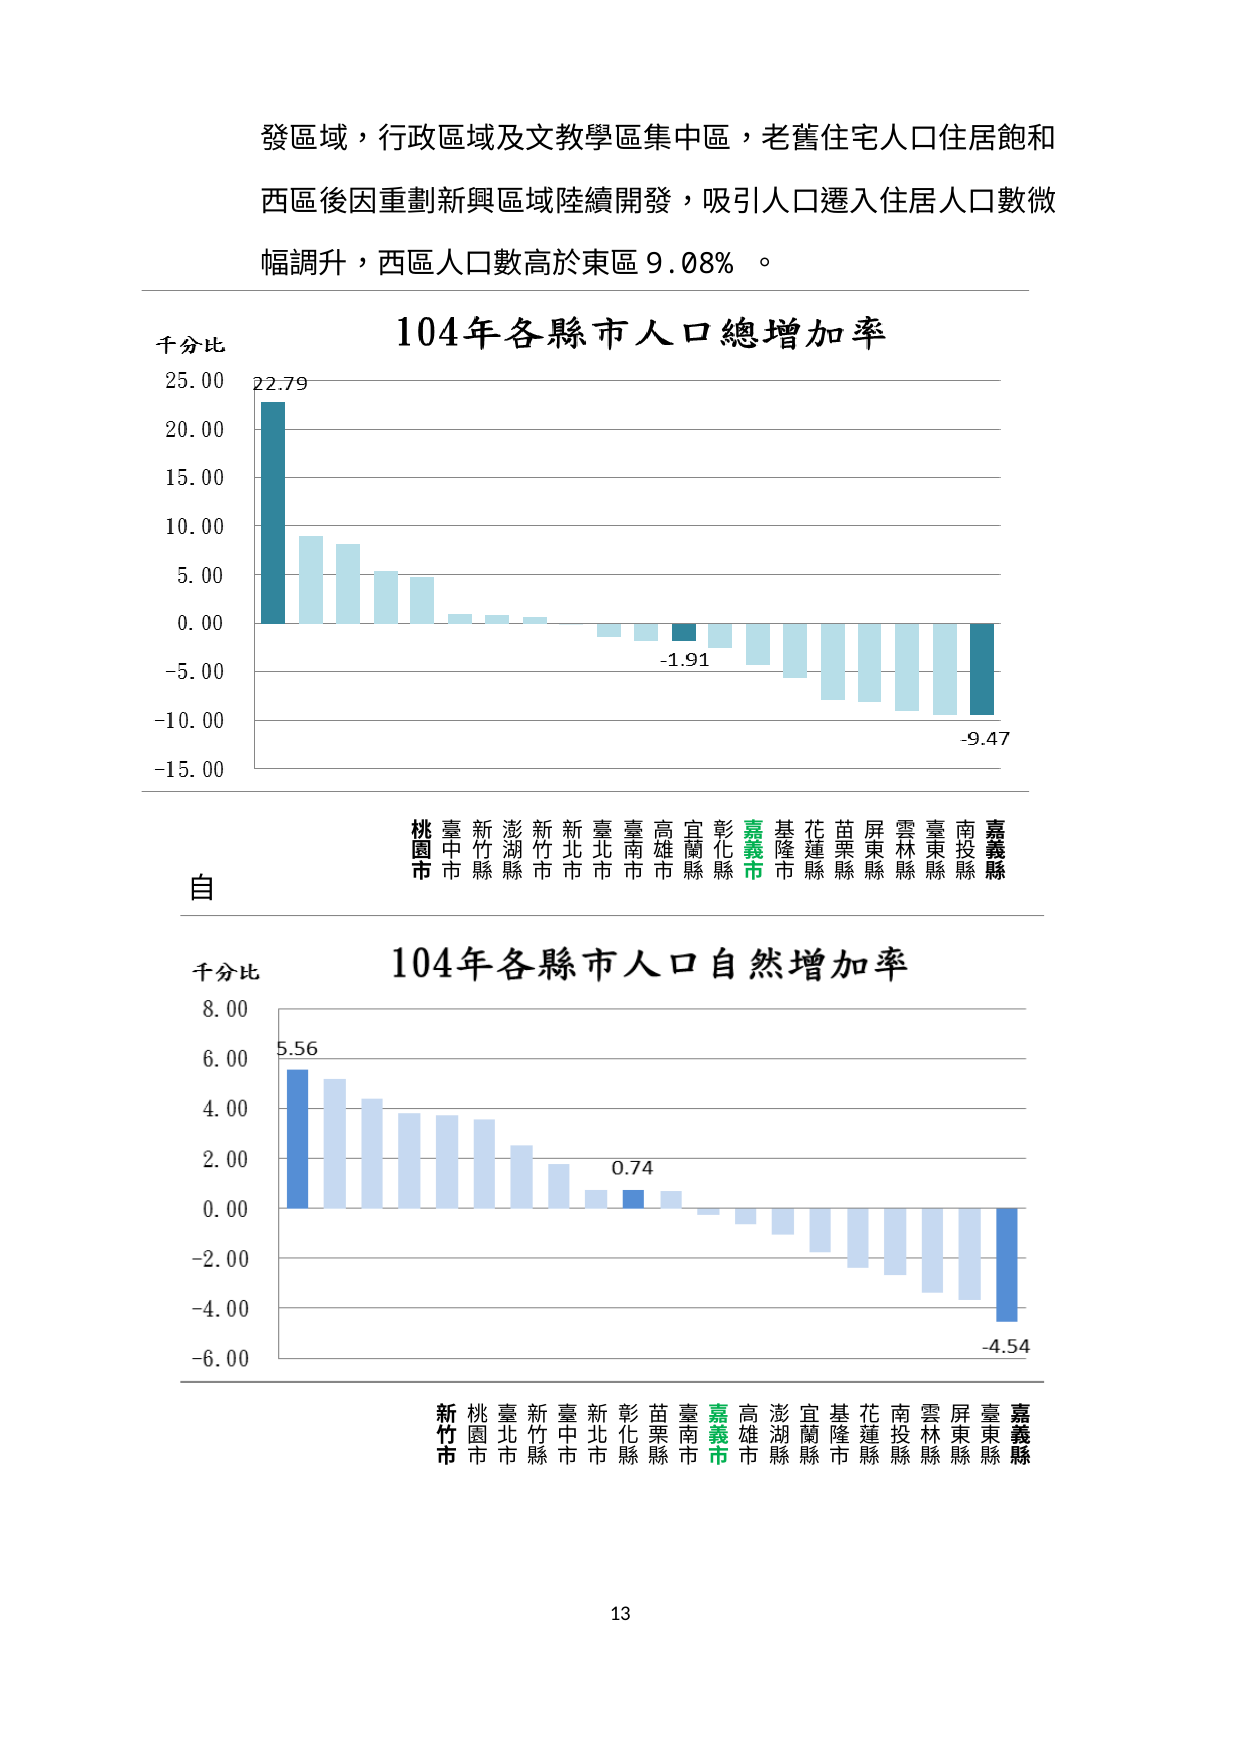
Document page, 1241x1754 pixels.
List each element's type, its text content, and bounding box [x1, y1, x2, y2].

text 新竹市 [432, 1403, 462, 1478]
text 臺北市 [492, 1403, 523, 1478]
text 屏東縣 [860, 818, 890, 893]
text 宜蘭縣 [794, 1403, 825, 1478]
text 臺南市 [674, 1403, 704, 1478]
text 臺東縣 [920, 818, 951, 893]
text 嘉義縣 [981, 818, 1011, 893]
text 桃園市 [407, 818, 437, 893]
text 苗栗縣 [830, 818, 860, 893]
text 花蓮縣 [855, 1403, 885, 1478]
text 嘉義縣 [1006, 1403, 1036, 1478]
text 桃園市 [462, 1403, 492, 1478]
text 彰化縣 [709, 818, 739, 893]
text 基隆市 [825, 1403, 855, 1478]
text 南投縣 [951, 818, 981, 893]
text 花蓮縣 [799, 818, 830, 893]
text 高雄市 [734, 1403, 764, 1478]
text 屏東縣 [946, 1403, 976, 1478]
text 新竹市 [528, 818, 558, 893]
text 雲林縣 [890, 818, 920, 893]
text 臺北市 [588, 818, 618, 893]
text 臺中市 [437, 818, 467, 893]
text 新北市 [558, 818, 588, 893]
text 澎湖縣 [497, 818, 528, 893]
text 臺中市 [553, 1403, 583, 1478]
text 南投縣 [885, 1403, 915, 1478]
text 自然增加率（粗出生率－粗死亡率）為0.74%，居全台第10位。 [187, 594, 1056, 907]
text 苗栗縣 [643, 1403, 674, 1478]
text 新竹縣 [467, 818, 497, 893]
text 臺東縣 [976, 1403, 1006, 1478]
text 澎湖縣 [764, 1403, 794, 1478]
text 嘉義市 [739, 818, 769, 893]
text 104年底嘉義市設籍人口270,266人，較103年270,883人減少617人，總增加率（自然增加率＋社會增加率）負成長-1.91%，居全臺第12位。本市東、西區二個行政區之總增加率依序為西區54.54%，東區45.46%。東區為本市早期開發區域，行政區域及文教學區集中區，老舊住宅人口住居飽和，西區後因重劃新興區域陸續開發，吸引人口遷入住居人口數微幅調升，西區人口數高於東區9.08% 。 [187, 94, 1056, 282]
text 新竹縣 [523, 1403, 553, 1478]
text 基隆市 [769, 818, 799, 893]
text 高雄市 [648, 818, 679, 893]
text 嘉義市 [704, 1403, 734, 1478]
text 宜蘭縣 [679, 818, 709, 893]
text 臺南市 [618, 818, 648, 893]
text 雲林縣 [915, 1403, 946, 1478]
text 彰化縣 [613, 1403, 643, 1478]
text 新北市 [583, 1403, 613, 1478]
